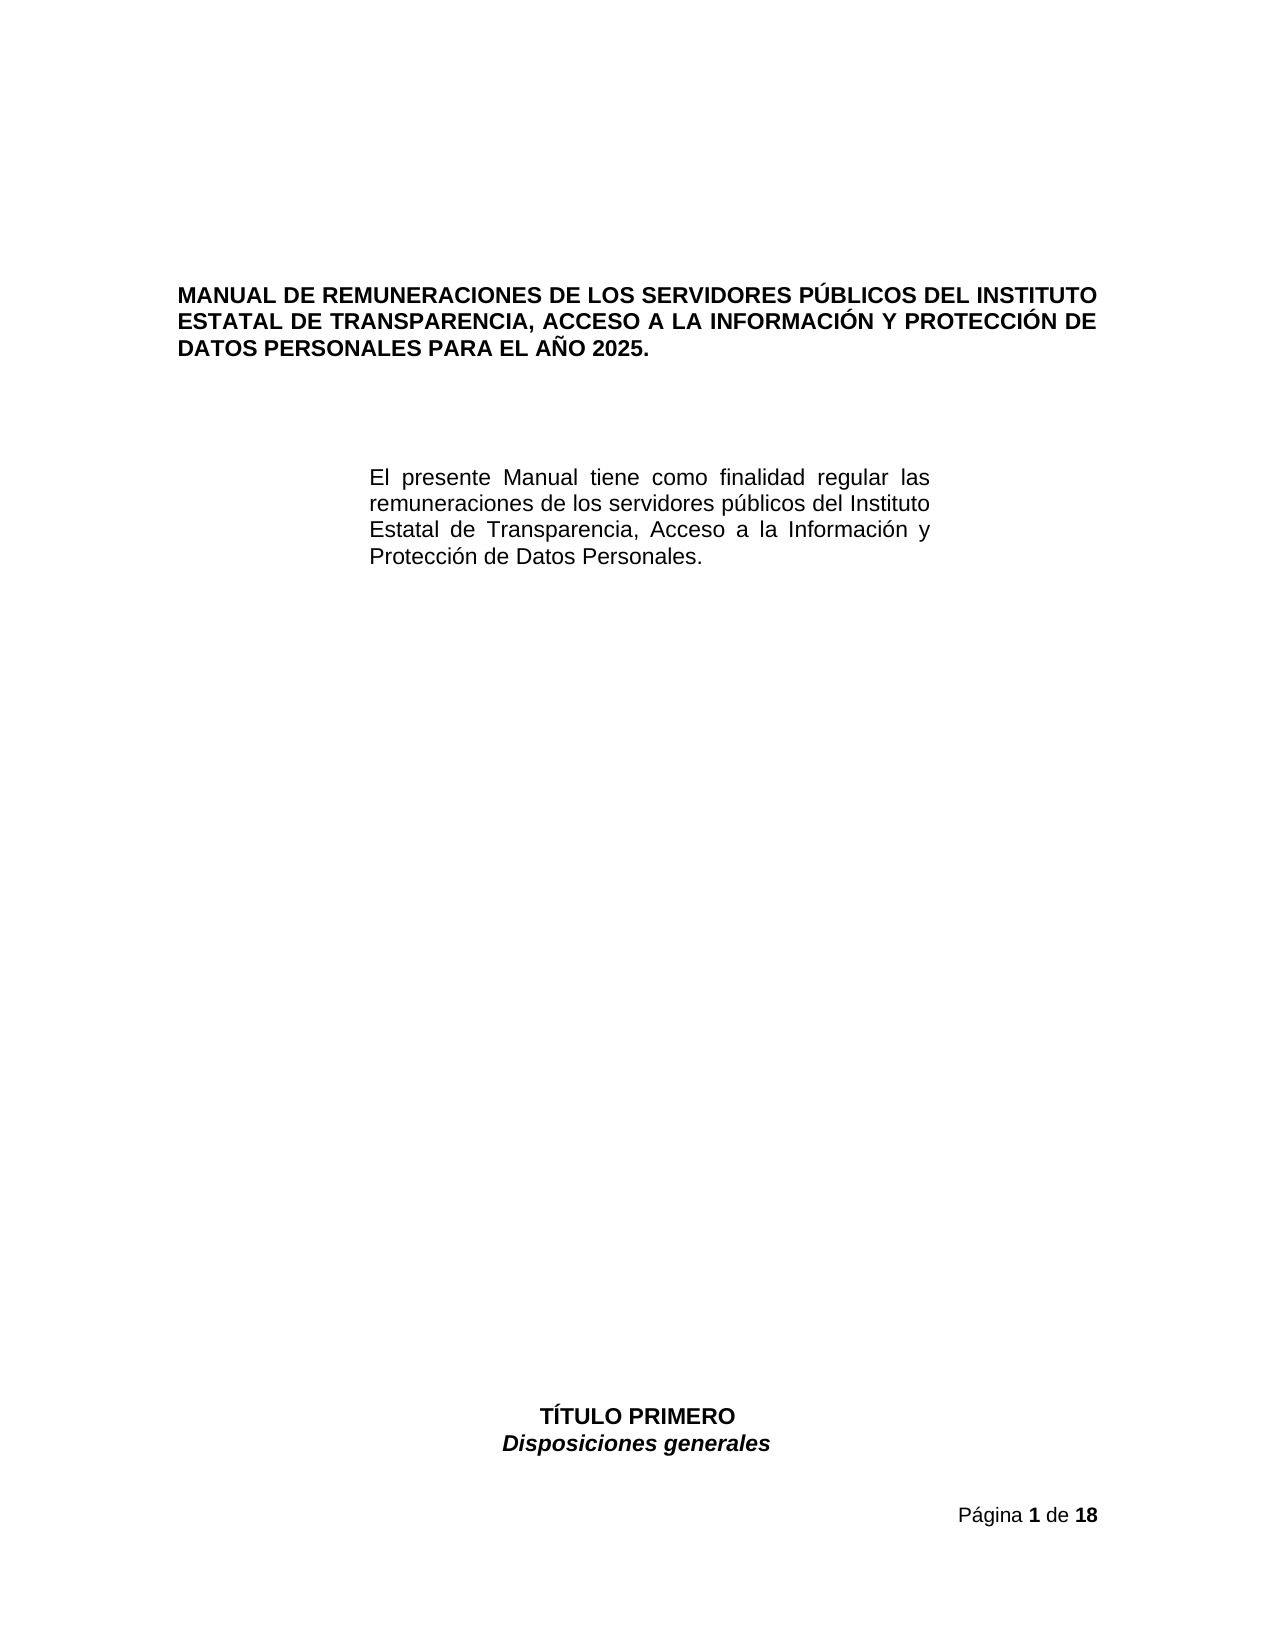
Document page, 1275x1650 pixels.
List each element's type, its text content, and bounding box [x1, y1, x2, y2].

text MANUAL DE REMUNERACIONES DE LOS SERVIDORES PÚBLICOS DEL INSTITUTO ESTATAL DE TRANSPARENCIA, ACCESO A LA INFORMACIÓN Y PROTECCIÓN DE DATOS PERSONALES PARA EL AÑO 2025. [177, 282, 1098, 361]
text El presente Manual tiene como finalidad regular las remuneraciones de los servidores públicos del Instituto Estatal de Transparencia, Acceso a la Información y Protección de Datos Personales. [369, 464, 930, 569]
text Disposiciones generales [177, 1429, 1098, 1456]
text TÍTULO PRIMERO [177, 1403, 1098, 1429]
